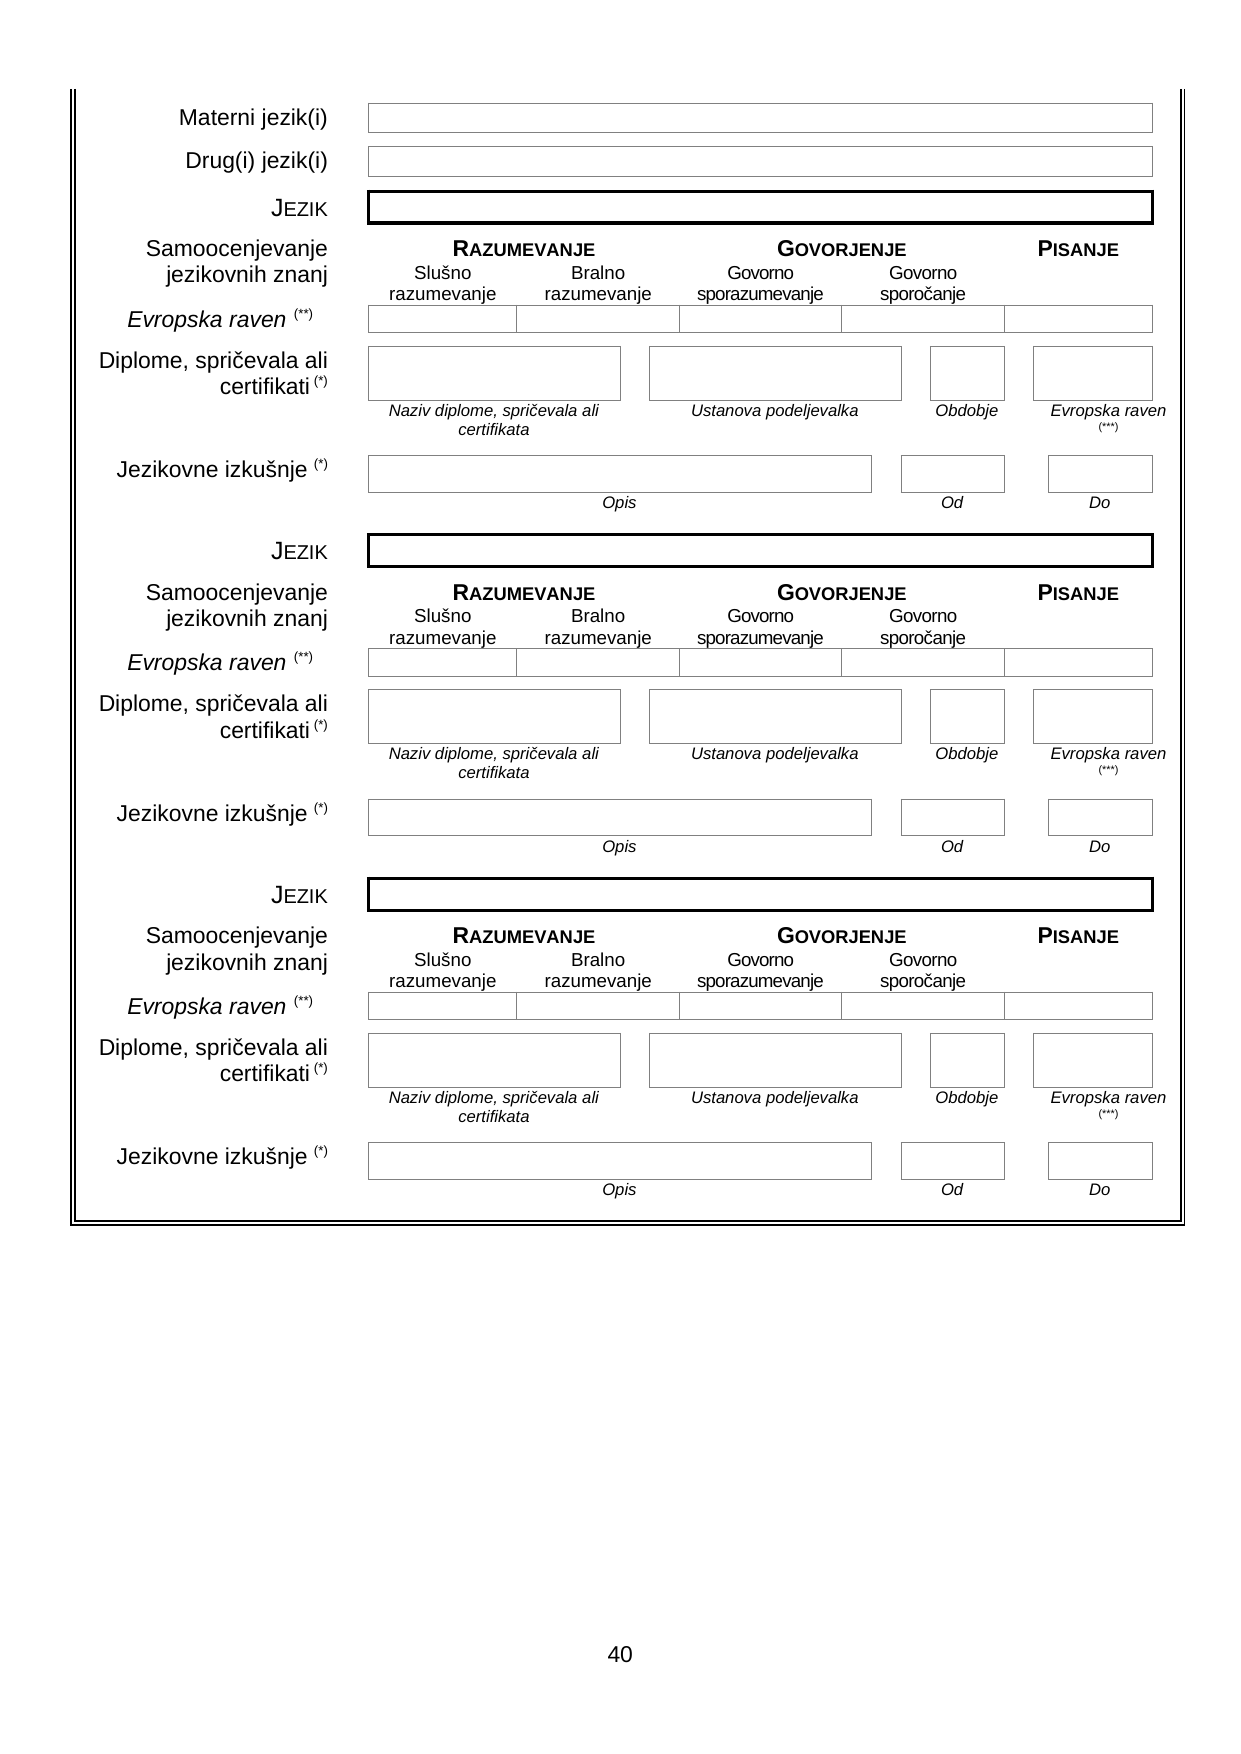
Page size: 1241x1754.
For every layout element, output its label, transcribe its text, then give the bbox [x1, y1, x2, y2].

table_cell [1005, 455, 1048, 492]
table_cell [369, 993, 516, 1019]
table_cell [339, 1142, 368, 1179]
table_cell Opis [369, 493, 871, 519]
table_cell Ustanova podeljevalka [650, 401, 901, 441]
table_cell Obdobje [930, 1088, 1004, 1128]
table_cell Pisanje [1004, 922, 1152, 948]
table_cell Diplome, spričevala ali certifikati (*) [76, 1033, 339, 1087]
table_cell [369, 690, 620, 743]
table_cell [370, 193, 1151, 221]
table_cell [369, 649, 516, 676]
table_cell Bralno razumevanje [517, 605, 679, 648]
table_cell [872, 799, 901, 835]
table_cell [1049, 456, 1152, 492]
table_cell Slušno razumevanje [369, 605, 517, 648]
table_cell [369, 785, 1180, 798]
table_cell [680, 649, 841, 676]
table_cell [339, 799, 368, 835]
table_cell Samoocenjevanje jezikovnih znanj [76, 235, 339, 304]
table_cell Razumevanje [369, 922, 679, 948]
table_cell [339, 1087, 368, 1128]
table_cell Govorjenje [679, 579, 1004, 605]
table_cell Govorjenje [679, 235, 1004, 261]
table_cell [76, 519, 339, 533]
table_cell [339, 689, 368, 743]
table_cell [339, 400, 368, 441]
table_cell Razumevanje [369, 579, 679, 605]
table_cell [339, 648, 368, 676]
table_cell Diplome, spričevala ali certifikati (*) [76, 689, 339, 743]
table_cell [1154, 190, 1180, 221]
table_cell [902, 1033, 930, 1087]
table_cell [369, 104, 1152, 132]
table_cell [339, 221, 368, 235]
table_cell [1005, 1033, 1033, 1087]
table_cell [620, 743, 650, 785]
table_cell [369, 1019, 1180, 1033]
table_cell [76, 743, 339, 785]
table_cell [1004, 492, 1048, 519]
table_cell Govorno sporazumevanje [679, 949, 842, 992]
table_cell [650, 1034, 901, 1087]
table_cell [339, 103, 368, 132]
table_cell [369, 89, 1180, 102]
table_cell [872, 455, 901, 492]
table_cell [650, 690, 901, 743]
table_cell [369, 456, 871, 492]
table_cell Do [1049, 836, 1152, 863]
table_cell [369, 221, 1180, 235]
table_cell [1152, 1179, 1180, 1206]
table_cell [931, 1034, 1004, 1087]
table_cell [76, 132, 339, 146]
table_cell [621, 689, 649, 743]
table_cell [1153, 799, 1180, 835]
table_cell [369, 565, 1180, 579]
table_cell [871, 835, 901, 863]
table_cell [1153, 305, 1180, 332]
table_cell [370, 536, 1151, 565]
table_cell [1004, 1179, 1048, 1206]
table_cell Govorno sporazumevanje [679, 605, 842, 648]
table_cell [1005, 689, 1033, 743]
table_cell Naziv diplome, spričevala ali certifikata [369, 401, 620, 441]
table_cell [76, 785, 339, 798]
table_cell Do [1049, 493, 1152, 519]
table_cell [76, 835, 339, 863]
table_cell [1153, 455, 1180, 492]
table_cell Od [901, 836, 1004, 863]
table_cell Evropska raven (***) [1034, 1087, 1180, 1128]
table_cell [339, 305, 368, 332]
table_cell [1034, 1034, 1152, 1087]
table_cell [339, 579, 368, 605]
table_cell Bralno razumevanje [517, 949, 679, 992]
table_cell [1153, 992, 1180, 1019]
table_cell Pisanje [1004, 235, 1152, 261]
table_cell [1153, 146, 1180, 176]
table_cell [76, 1019, 339, 1033]
table_cell [1005, 1142, 1048, 1179]
table_cell [339, 877, 367, 908]
table_cell [369, 676, 1180, 689]
table_cell Govorjenje [679, 922, 1004, 948]
table_cell [620, 400, 650, 441]
table_cell Jezik [76, 533, 339, 565]
table_cell [76, 1179, 339, 1206]
table_cell Bralno razumevanje [517, 261, 679, 304]
table_cell [76, 89, 339, 102]
table_cell [339, 743, 368, 785]
table_cell [1005, 993, 1152, 1019]
table_cell Samoocenjevanje jezikovnih znanj [76, 579, 339, 648]
table_cell Opis [369, 836, 871, 863]
table_cell [621, 346, 649, 399]
table_cell [1005, 799, 1048, 835]
table_cell Naziv diplome, spričevala ali certifikata [369, 1088, 620, 1128]
table_cell Govorno sporočanje [842, 949, 1004, 992]
table_cell [1005, 346, 1033, 399]
table_cell [1004, 949, 1152, 992]
table_cell [369, 147, 1152, 176]
table_cell [76, 676, 339, 689]
table_cell [76, 1206, 339, 1220]
table_cell Obdobje [930, 401, 1004, 441]
table_cell [901, 743, 930, 785]
table_cell [339, 190, 367, 221]
table_cell [1154, 877, 1180, 908]
table_cell [369, 332, 1180, 346]
table_cell [901, 1087, 930, 1128]
table_cell [1034, 347, 1152, 399]
table_cell [1153, 346, 1180, 399]
table_cell [369, 863, 1180, 877]
table_cell [1152, 835, 1180, 863]
table_cell [1005, 649, 1152, 676]
table_cell [369, 132, 1180, 146]
table_cell [1004, 261, 1152, 304]
table_cell Obdobje [930, 744, 1004, 785]
table_cell [902, 800, 1004, 835]
table_cell Slušno razumevanje [369, 261, 517, 304]
table_cell [369, 1034, 620, 1087]
table_cell [871, 1179, 901, 1206]
table_cell [369, 1206, 1180, 1220]
table_cell [339, 922, 368, 948]
table_cell [76, 1087, 339, 1128]
table_cell [1152, 492, 1180, 519]
table_cell [339, 1128, 368, 1142]
table_cell Jezikovne izkušnje (*) [76, 799, 339, 835]
table_cell Od [901, 1180, 1004, 1206]
table_cell Govorno sporočanje [842, 605, 1004, 648]
table_cell [1152, 949, 1180, 992]
table_cell Jezikovne izkušnje (*) [76, 1142, 339, 1179]
table_cell [1154, 533, 1180, 565]
table_cell [339, 89, 368, 102]
table_cell [1004, 1087, 1034, 1128]
table_cell [339, 346, 368, 399]
table_cell Pisanje [1004, 579, 1152, 605]
table_cell [1152, 605, 1180, 648]
table_cell Jezikovne izkušnje (*) [76, 455, 339, 492]
table_cell Materni jezik(i) [76, 103, 339, 132]
table_cell [339, 992, 368, 1019]
table_cell [1153, 1142, 1180, 1179]
table_cell Evropska raven (**) [76, 992, 339, 1019]
table_cell [339, 1033, 368, 1087]
table_cell [1004, 605, 1152, 648]
table_cell [517, 993, 679, 1019]
table_cell [76, 565, 339, 579]
table_cell Evropska raven (**) [76, 648, 339, 676]
table_cell [902, 1143, 1004, 1179]
table_cell Evropska raven (***) [1034, 400, 1180, 441]
table_cell Evropska raven (***) [1034, 743, 1180, 785]
table_cell [339, 785, 368, 798]
table_cell [621, 1033, 649, 1087]
table_cell [339, 441, 368, 455]
table_cell [369, 176, 1180, 189]
table_cell [369, 347, 620, 399]
table_cell Do [1049, 1180, 1152, 1206]
table_cell [339, 565, 368, 579]
table_cell [842, 649, 1004, 676]
table_cell Diplome, spričevala ali certifikati (*) [76, 346, 339, 399]
table_cell [339, 176, 368, 189]
table_cell [76, 176, 339, 189]
table_cell [339, 909, 368, 922]
table_cell [901, 400, 930, 441]
table_cell [680, 306, 841, 332]
table_cell [76, 332, 339, 346]
table_cell Samoocenjevanje jezikovnih znanj [76, 922, 339, 992]
table_cell [339, 455, 368, 492]
table_cell Jezik [76, 190, 339, 221]
table_cell [339, 863, 368, 877]
table_cell [1153, 103, 1180, 132]
table_cell Razumevanje [369, 235, 679, 261]
table_cell [339, 1019, 368, 1033]
table_cell [842, 993, 1004, 1019]
table_cell [1152, 235, 1180, 261]
table_cell [931, 690, 1004, 743]
table_cell [650, 347, 901, 399]
table_cell [1153, 689, 1180, 743]
table_cell [339, 261, 368, 304]
table_cell [339, 132, 368, 146]
table_cell [931, 347, 1004, 399]
table_cell [339, 676, 368, 689]
table_cell Slušno razumevanje [369, 949, 517, 992]
table_cell [1152, 922, 1180, 948]
table_cell [76, 1128, 339, 1142]
table_cell [339, 533, 367, 565]
table_cell [339, 519, 368, 533]
table_cell [339, 146, 368, 176]
table_cell [1153, 648, 1180, 676]
table_cell [369, 800, 871, 835]
table_cell [842, 306, 1004, 332]
table_cell [76, 221, 339, 235]
table_cell Govorno sporazumevanje [679, 261, 842, 304]
table_cell [339, 835, 368, 863]
table_cell [76, 400, 339, 441]
table_cell Govorno sporočanje [842, 261, 1004, 304]
table_cell Jezik [76, 877, 339, 908]
table_cell [370, 880, 1151, 908]
table_cell [680, 993, 841, 1019]
table_cell [902, 346, 930, 399]
table_cell [620, 1087, 650, 1128]
table_cell [1005, 306, 1152, 332]
table_cell [872, 1142, 901, 1179]
table_cell Evropska raven (**) [76, 305, 339, 332]
table_cell Drug(i) jezik(i) [76, 146, 339, 176]
table_cell [339, 332, 368, 346]
table_cell [369, 306, 516, 332]
table_cell [517, 306, 679, 332]
table_cell [1004, 743, 1034, 785]
table_cell Opis [369, 1180, 871, 1206]
table_cell [369, 1128, 1180, 1142]
table_cell [339, 492, 368, 519]
table_cell [339, 235, 368, 261]
table_cell [1004, 400, 1034, 441]
table_cell [1049, 800, 1152, 835]
table_cell [1049, 1143, 1152, 1179]
table_cell [1152, 579, 1180, 605]
table_cell [1004, 835, 1048, 863]
table_cell [902, 689, 930, 743]
table_cell [339, 949, 368, 992]
table_cell Od [901, 493, 1004, 519]
table_cell [1152, 261, 1180, 304]
table_cell [339, 605, 368, 648]
table_cell [1153, 1033, 1180, 1087]
table_cell [902, 456, 1004, 492]
table_cell [76, 863, 339, 877]
table_cell [339, 1179, 368, 1206]
table_cell [1034, 690, 1152, 743]
table_cell [369, 909, 1180, 922]
table_cell [76, 909, 339, 922]
table_cell [76, 441, 339, 455]
table_cell [369, 441, 1180, 455]
table_cell [76, 492, 339, 519]
table_cell Naziv diplome, spričevala ali certifikata [369, 744, 620, 785]
table_cell Ustanova podeljevalka [650, 1088, 901, 1128]
table_cell [369, 1143, 871, 1179]
table_cell [871, 492, 901, 519]
table_cell Ustanova podeljevalka [650, 744, 901, 785]
table_cell [517, 649, 679, 676]
table_cell [369, 519, 1180, 533]
table_cell [339, 1206, 368, 1220]
